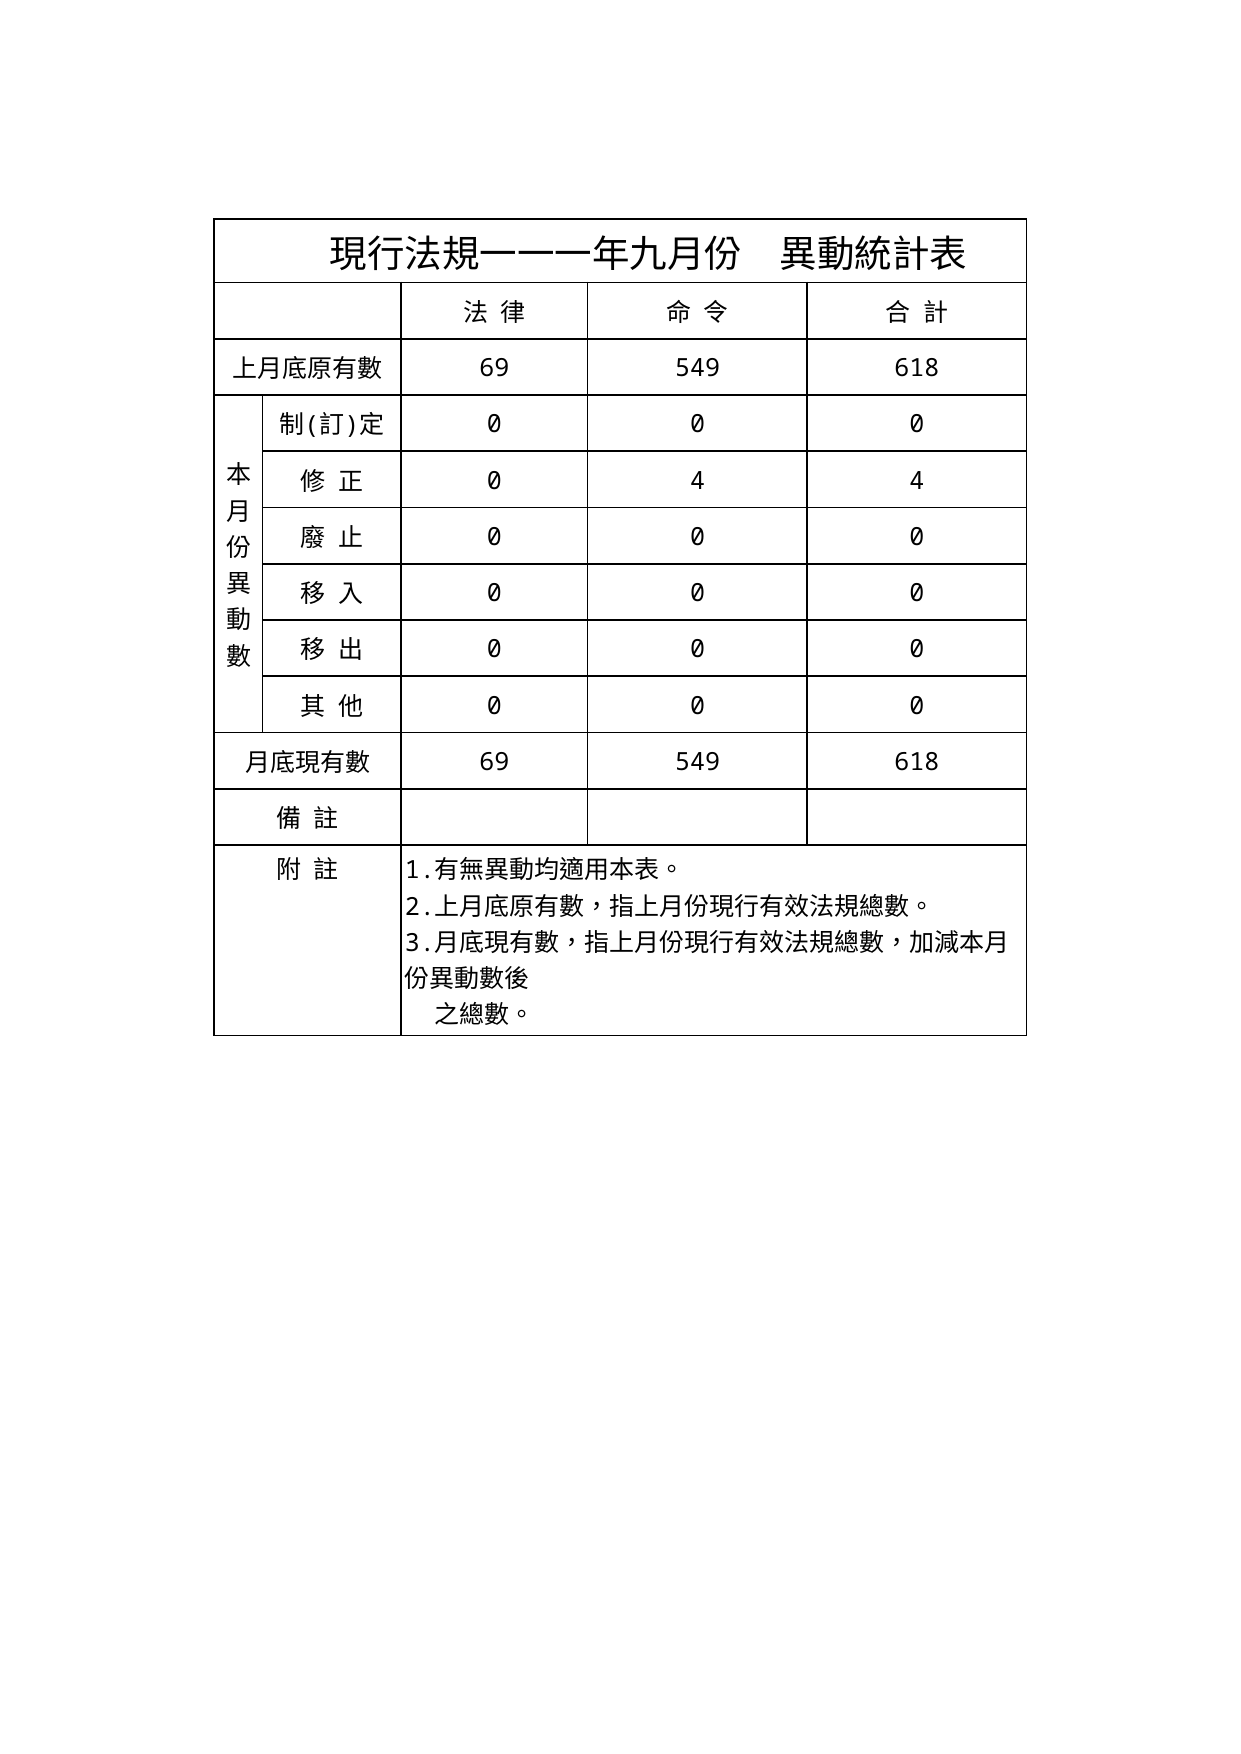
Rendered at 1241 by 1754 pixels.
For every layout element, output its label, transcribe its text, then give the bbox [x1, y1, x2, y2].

table_cell 618 [808, 733, 1026, 788]
table_cell 0 [402, 677, 587, 732]
table_cell 上月底原有數 [215, 340, 400, 394]
table_cell 4 [588, 452, 806, 507]
table_header 現行法規一一一年九月份 異動統計表 [215, 220, 1026, 282]
table_cell 本 月 份 異 動 數 [215, 396, 262, 732]
table_cell 廢 止 [263, 508, 400, 563]
table_cell 0 [588, 677, 806, 732]
table_cell [808, 790, 1026, 844]
table_cell 0 [808, 677, 1026, 732]
table_cell 備 註 [215, 790, 400, 844]
table_cell 0 [588, 508, 806, 563]
table_cell 0 [402, 508, 587, 563]
table_cell 月底現有數 [215, 733, 400, 788]
table_cell 命 令 [588, 283, 806, 338]
table_cell 移 出 [263, 621, 400, 675]
table_cell 0 [402, 452, 587, 507]
table_cell 69 [402, 733, 587, 788]
table_cell [588, 790, 806, 844]
table_cell 0 [402, 396, 587, 450]
table_cell 0 [808, 565, 1026, 619]
table_cell [402, 790, 587, 844]
table_cell [215, 283, 400, 338]
table_cell 4 [808, 452, 1026, 507]
table_cell 0 [402, 621, 587, 675]
table_cell 0 [588, 621, 806, 675]
table_cell 0 [402, 565, 587, 619]
table_cell 549 [588, 340, 806, 394]
table_cell 618 [808, 340, 1026, 394]
table_cell 法 律 [402, 283, 587, 338]
table_cell 合 計 [808, 283, 1026, 338]
table_cell 0 [588, 565, 806, 619]
table_cell 0 [808, 396, 1026, 450]
table_cell 1.有無異動均適用本表。 2.上月底原有數，指上月份現行有效法規總數。 3.月底現有數，指上月份現行有效法規總數，加減本月份異動數後 之總數。 [402, 846, 1026, 1035]
table_cell 其 他 [263, 677, 400, 732]
table_cell 修 正 [263, 452, 400, 507]
table_cell 0 [588, 396, 806, 450]
table_cell 附 註 [215, 846, 400, 1035]
table_cell 移 入 [263, 565, 400, 619]
table_cell 制(訂)定 [263, 396, 400, 450]
table_cell 0 [808, 621, 1026, 675]
table_cell 549 [588, 733, 806, 788]
table_cell 0 [808, 508, 1026, 563]
table_cell 69 [402, 340, 587, 394]
